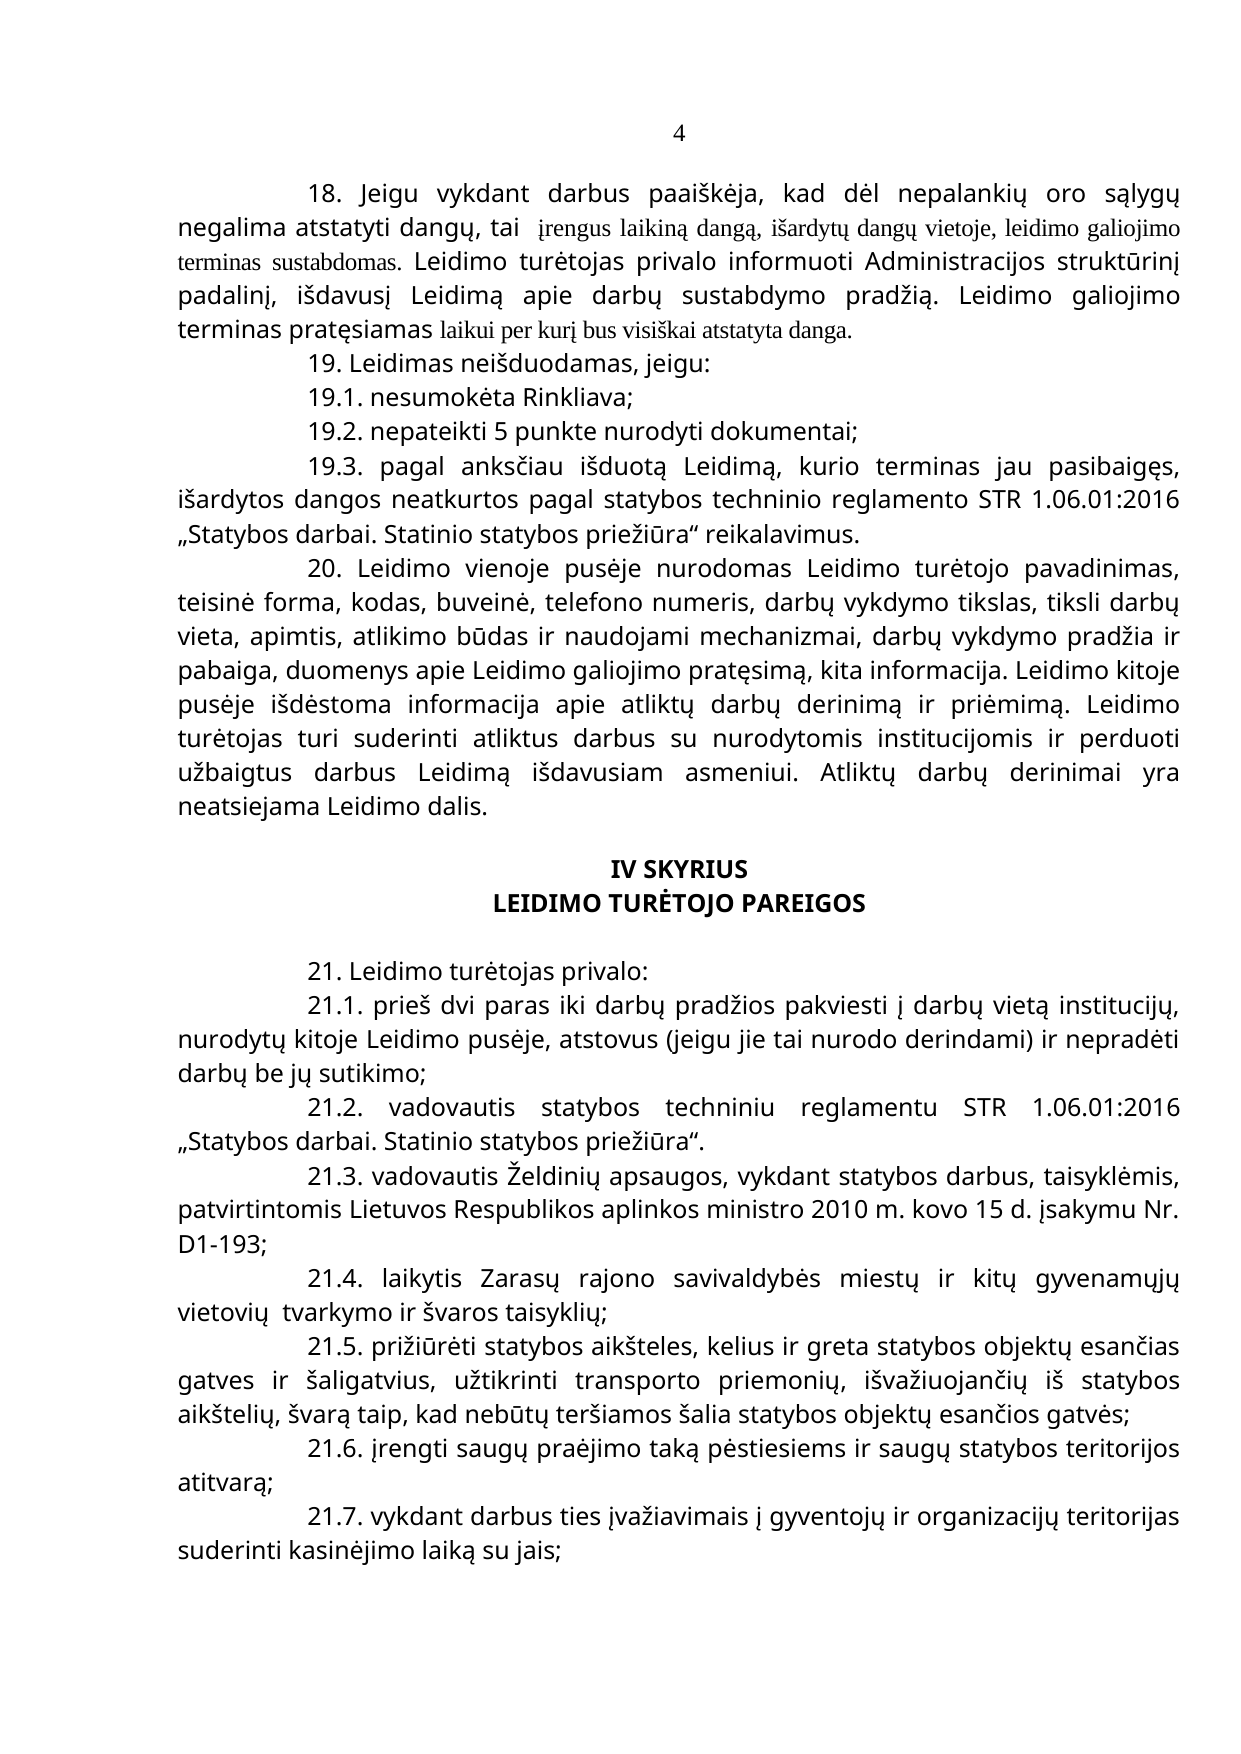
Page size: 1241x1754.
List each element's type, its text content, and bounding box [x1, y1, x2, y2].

text 21.2. vadovautis statybos techniniu reglamentu STR 1.06.01:2016 „Statybos darbai. Statinio statybos priežiūra“. [177, 1090, 1181, 1158]
text 19.1. nesumokėta Rinkliava; [177, 380, 1181, 414]
text 21.5. prižiūrėti statybos aikšteles, kelius ir greta statybos objektų esančias gatves ir šaligatvius, užtikrinti transporto priemonių, išvažiuojančių iš statybos aikštelių, švarą taip, kad nebūtų teršiamos šalia statybos objektų esančios gatvės; [177, 1328, 1181, 1431]
text 21.6. įrengti saugų praėjimo taką pėstiesiems ir saugų statybos teritorijos atitvarą; [177, 1431, 1181, 1499]
text 21.7. vykdant darbus ties įvažiavimais į gyventojų ir organizacijų teritorijas suderinti kasinėjimo laiką su jais; [177, 1499, 1181, 1567]
text 21.3. vadovautis Želdinių apsaugos, vykdant statybos darbus, taisyklėmis, patvirtintomis Lietuvos Respublikos aplinkos ministro 2010 m. kovo 15 d. įsakymu Nr. D1-193; [177, 1158, 1181, 1260]
text 19. Leidimas neišduodamas, jeigu: [177, 346, 1181, 380]
text 19.3. pagal anksčiau išduotą Leidimą, kurio terminas jau pasibaigęs, išardytos dangos neatkurtos pagal statybos techninio reglamento STR 1.06.01:2016 „Statybos darbai. Statinio statybos priežiūra“ reikalavimus. [177, 448, 1181, 550]
text LEIDIMO TURĖTOJO PAREIGOS [177, 886, 1181, 920]
text 18. Jeigu vykdant darbus paaiškėja, kad dėl nepalankių oro sąlygų negalima atstatyti dangų, tai įrengus laikiną dangą, išardytų dangų vietoje, leidimo galiojimo terminas sustabdomas. Leidimo turėtojas privalo informuoti Administracijos struktūrinį padalinį, išdavusį Leidimą apie darbų sustabdymo pradžią. Leidimo galiojimo terminas pratęsiamas laikui per kurį bus visiškai atstatyta danga. [177, 176, 1181, 346]
text 21. Leidimo turėtojas privalo: [177, 954, 1181, 988]
text 21.4. laikytis Zarasų rajono savivaldybės miestų ir kitų gyvenamųjų vietovių tvarkymo ir švaros taisyklių; [177, 1260, 1181, 1328]
text 20. Leidimo vienoje pusėje nurodomas Leidimo turėtojo pavadinimas, teisinė forma, kodas, buveinė, telefono numeris, darbų vykdymo tikslas, tiksli darbų vieta, apimtis, atlikimo būdas ir naudojami mechanizmai, darbų vykdymo pradžia ir pabaiga, duomenys apie Leidimo galiojimo pratęsimą, kita informacija. Leidimo kitoje pusėje išdėstoma informacija apie atliktų darbų derinimą ir priėmimą. Leidimo turėtojas turi suderinti atliktus darbus su nurodytomis institucijomis ir perduoti užbaigtus darbus Leidimą išdavusiam asmeniui. Atliktų darbų derinimai yra neatsiejama Leidimo dalis. [177, 550, 1181, 823]
text 21.1. prieš dvi paras iki darbų pradžios pakviesti į darbų vietą institucijų, nurodytų kitoje Leidimo pusėje, atstovus (jeigu jie tai nurodo derindami) ir nepradėti darbų be jų sutikimo; [177, 988, 1181, 1090]
text IV SKYRIUS [177, 852, 1181, 886]
text 19.2. nepateikti 5 punkte nurodyti dokumentai; [177, 414, 1181, 448]
